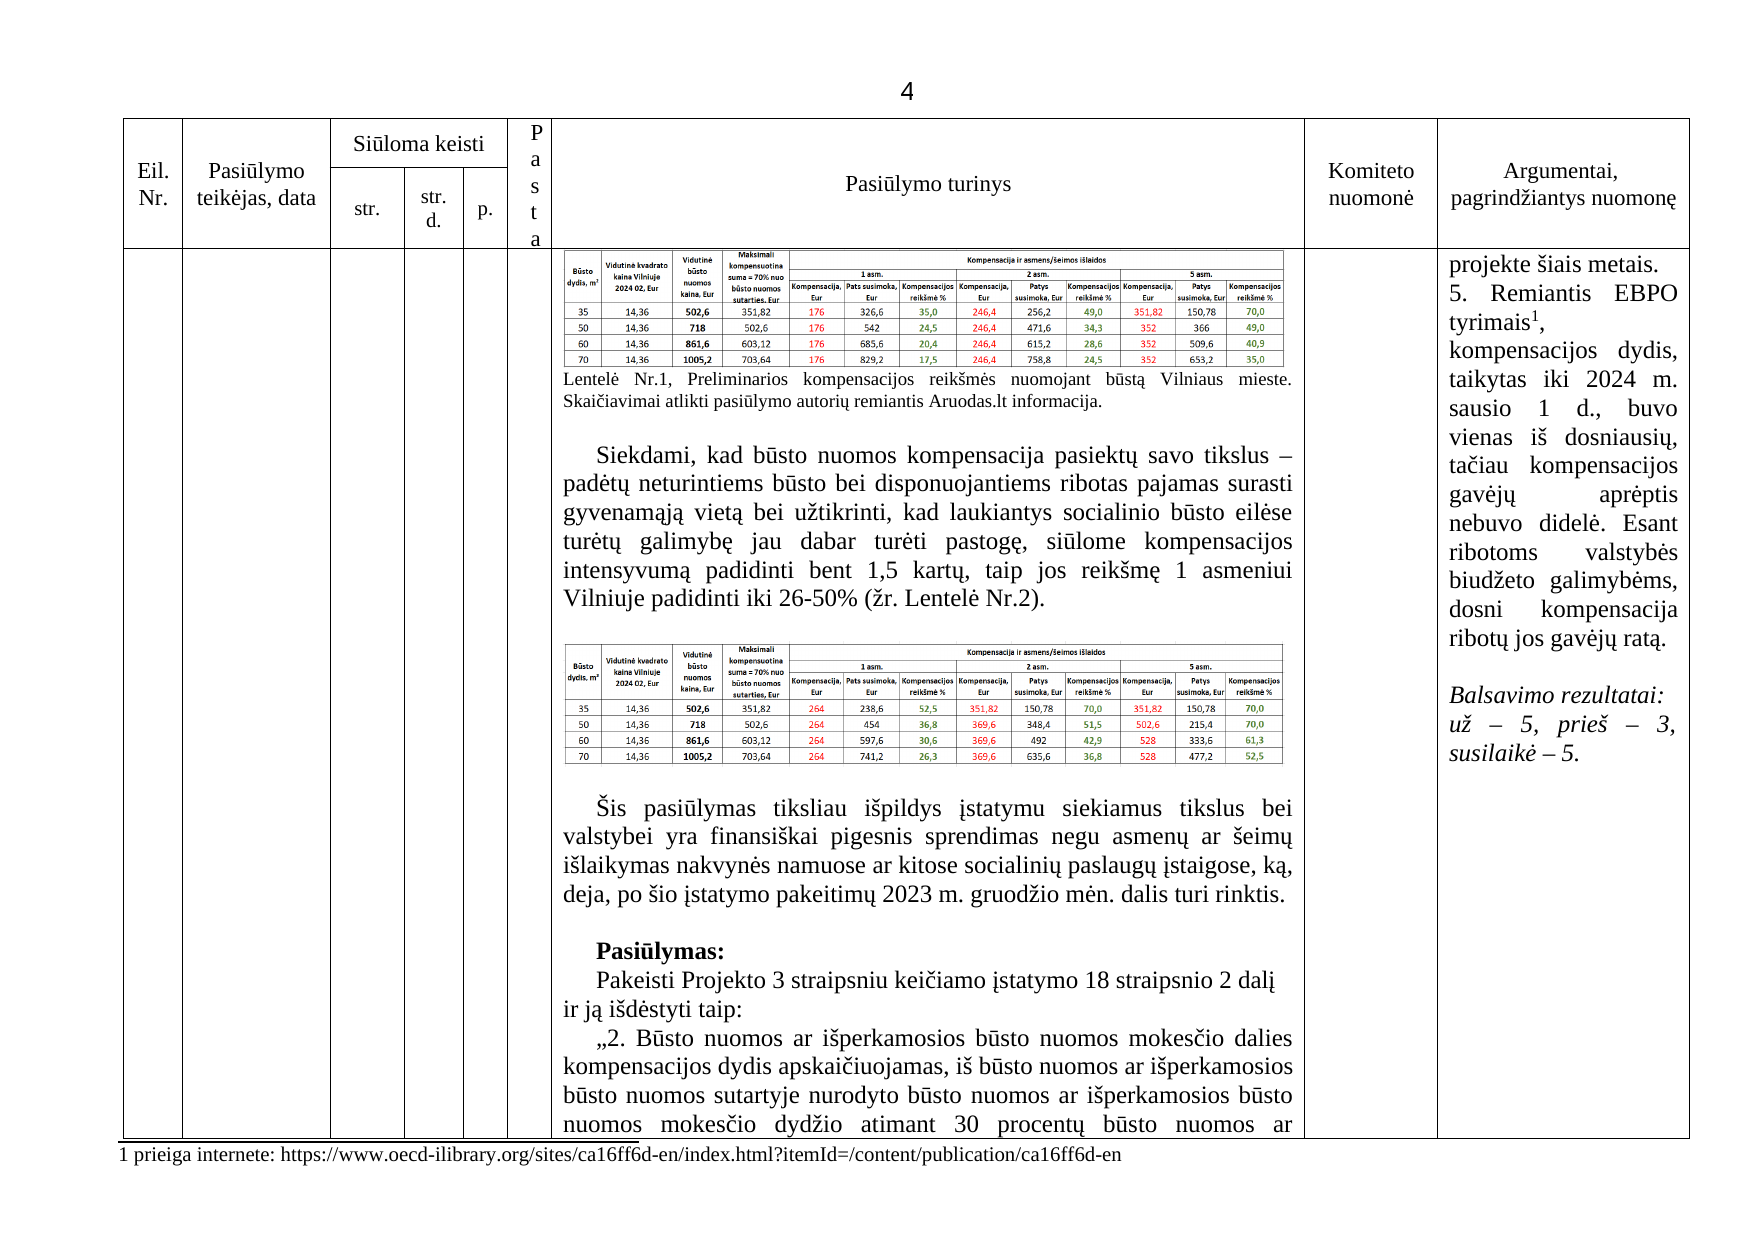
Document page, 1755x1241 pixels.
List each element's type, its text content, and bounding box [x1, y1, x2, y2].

table_cell [464, 249, 507, 1138]
table_cell [331, 249, 404, 1138]
table_cell [1305, 249, 1437, 1138]
table_cell [183, 249, 330, 1138]
table_cell p. [464, 168, 507, 248]
table_header Pasiūlymo turinys [552, 119, 1304, 248]
table_cell str. d. [405, 168, 463, 248]
table_cell [508, 249, 551, 1138]
table_cell [405, 249, 463, 1138]
table_cell Lentelė Nr.1, Preliminarios kompensacijos reikšmės nuomojant būstą Vilniaus mieste. Skaičiavimai atlikti pasiūlymo autorių remiantis Aruodas.lt informacija. Siekdami, kad būsto nuomos kompensacija pasiektų savo tikslus – padėtų neturintiems būsto bei disponuojantiems ribotas pajamas surasti gyvenamąją vietą bei užtikrinti, kad laukiantys socialinio būsto eilėse turėtų galimybę jau dabar turėti pastogę, siūlome kompensacijos intensyvumą padidinti bent 1,5 kartų, taip jos reikšmę 1 asmeniui Vilniuje padidinti iki 26-50% (žr. Lentelė Nr.2). Šis pasiūlymas tiksliau išpildys įstatymu siekiamus tikslus bei valstybei yra finansiškai pigesnis sprendimas negu asmenų ar šeimų išlaikymas nakvynės namuose ar kitose socialinių paslaugų įstaigose, ką, deja, po šio įstatymo pakeitimų 2023 m. gruodžio mėn. dalis turi rinktis. Pasiūlymas: Pakeisti Projekto 3 straipsniu keičiamo įstatymo 18 straipsnio 2 dalį ir ją išdėstyti taip: „2. Būsto nuomos ar išperkamosios būsto nuomos mokesčio dalies kompensacijos dydis apskaičiuojamas, iš būsto nuomos ar išperkamosios būsto nuomos sutartyje nurodyto būsto nuomos ar išperkamosios būsto nuomos mokesčio dydžio atimant 30 procentų būsto nuomos ar [552, 249, 1304, 1138]
table_header Pasiūlymo teikėjas, data [183, 119, 330, 248]
table_header Eil. Nr. [124, 119, 182, 248]
table_header Siūloma keisti [331, 119, 507, 167]
table_header Komiteto nuomonė [1305, 119, 1437, 248]
table_header Pastabos [508, 119, 551, 248]
table_cell projekte šiais metais. 5. Remiantis EBPO tyrimais, kompensacijos dydis, taikytas iki 2024 m. sausio 1 d., buvo vienas iš dosniausių, tačiau kompensacijos gavėjų aprėptis nebuvo didelė. Esant ribotoms valstybės biudžeto galimybėms, dosni kompensacija ribotų jos gavėjų ratą. Balsavimo rezultatai: už – 5, prieš – 3, susilaikė – 5. [1438, 249, 1689, 1138]
table_header Argumentai, pagrindžiantys nuomonę [1438, 119, 1689, 248]
table_cell [124, 249, 182, 1138]
table_cell str. [331, 168, 404, 248]
